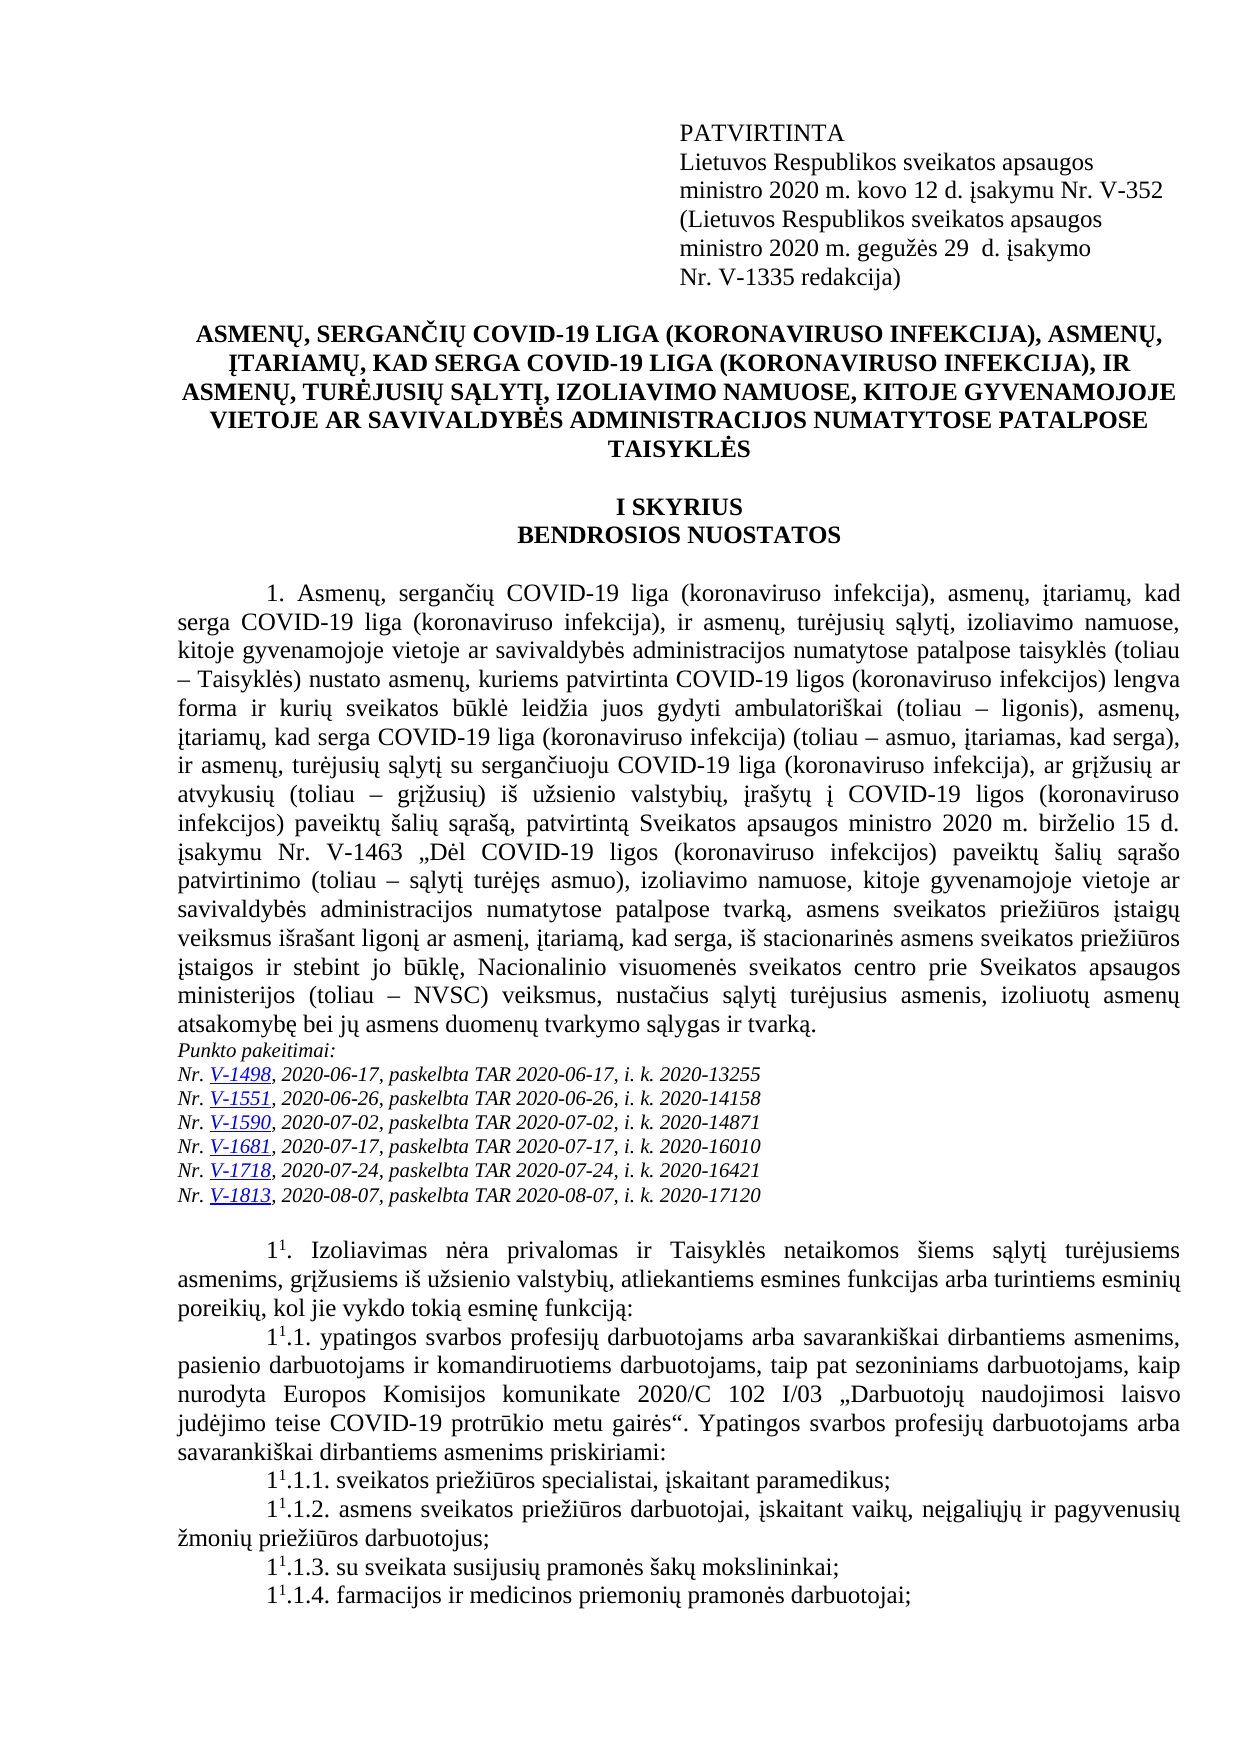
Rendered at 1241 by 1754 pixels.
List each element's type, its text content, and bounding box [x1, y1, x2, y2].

text 11.1.3. su sveikata susijusių pramonės šakų mokslininkai; [177, 1552, 1181, 1580]
text (Lietuvos Respublikos sveikatos apsaugos [679, 204, 1181, 233]
text ASMENŲ, SERGANČIŲ COVID-19 LIGA (KORONAVIRUSO INFEKCIJA), ASMENŲ, ĮTARIAMŲ, KAD SERGA COVID-19 LIGA (KORONAVIRUSO INFEKCIJA), IR ASMENŲ, TURĖJUSIŲ SĄLYTĮ, IZOLIAVIMO NAMUOSE, KITOJE GYVENAMOJOjE VIETOJE AR savivaldybės administracijos NUMATYTOSE patalpose TAISYKLĖS [177, 319, 1181, 463]
text Nr. V-1718, 2020-07-24, paskelbta TAR 2020-07-24, i. k. 2020-16421 [177, 1158, 1181, 1182]
text Nr. V-1335 redakcija) [679, 262, 1181, 291]
text I skyrius [177, 492, 1181, 521]
text 11.1.2. asmens sveikatos priežiūros darbuotojai, įskaitant vaikų, neįgaliųjų ir pagyvenusių žmonių priežiūros darbuotojus; [177, 1494, 1181, 1552]
text Nr. V-1681, 2020-07-17, paskelbta TAR 2020-07-17, i. k. 2020-16010 [177, 1134, 1181, 1158]
text ministro 2020 m. kovo 12 d. įsakymu Nr. V-352 [679, 176, 1181, 204]
text Nr. V-1813, 2020-08-07, paskelbta TAR 2020-08-07, i. k. 2020-17120 [177, 1182, 1181, 1207]
text 1. Asmenų, sergančių COVID-19 liga (koronaviruso infekcija), asmenų, įtariamų, kad serga COVID-19 liga (koronaviruso infekcija), ir asmenų, turėjusių sąlytį, izoliavimo namuose, kitoje gyvenamojoje vietoje ar savivaldybės administracijos numatytose patalpose taisyklės (toliau – Taisyklės) nustato asmenų, kuriems patvirtinta COVID-19 ligos (koronaviruso infekcijos) lengva forma ir kurių sveikatos būklė leidžia juos gydyti ambulatoriškai (toliau – ligonis), asmenų, įtariamų, kad serga COVID-19 liga (koronaviruso infekcija) (toliau – asmuo, įtariamas, kad serga), ir asmenų, turėjusių sąlytį su sergančiuoju COVID-19 liga (koronaviruso infekcija), ar grįžusių ar atvykusių (toliau – grįžusių) iš užsienio valstybių, įrašytų į COVID-19 ligos (koronaviruso infekcijos) paveiktų šalių sąrašą, patvirtintą Sveikatos apsaugos ministro 2020 m. birželio 15 d. įsakymu Nr. V-1463 „Dėl COVID-19 ligos (koronaviruso infekcijos) paveiktų šalių sąrašo patvirtinimo (toliau – sąlytį turėjęs asmuo), izoliavimo namuose, kitoje gyvenamojoje vietoje ar savivaldybės administracijos numatytose patalpose tvarką, asmens sveikatos priežiūros įstaigų veiksmus išrašant ligonį ar asmenį, įtariamą, kad serga, iš stacionarinės asmens sveikatos priežiūros įstaigos ir stebint jo būklę, Nacionalinio visuomenės sveikatos centro prie Sveikatos apsaugos ministerijos (toliau – NVSC) veiksmus, nustačius sąlytį turėjusius asmenis, izoliuotų asmenų atsakomybę bei jų asmens duomenų tvarkymo sąlygas ir tvarką. [177, 578, 1181, 1038]
text Punkto pakeitimai: [177, 1038, 1181, 1062]
text bendrosios nuostatos [177, 521, 1181, 549]
text 11.1.1. sveikatos priežiūros specialistai, įskaitant paramedikus; [177, 1465, 1181, 1494]
text Lietuvos Respublikos sveikatos apsaugos [679, 147, 1181, 176]
text ministro 2020 m. gegužės 29 d. įsakymo [679, 233, 1181, 262]
text Nr. V-1551, 2020-06-26, paskelbta TAR 2020-06-26, i. k. 2020-14158 [177, 1086, 1181, 1110]
text 11.1. ypatingos svarbos profesijų darbuotojams arba savarankiškai dirbantiems asmenims, pasienio darbuotojams ir komandiruotiems darbuotojams, taip pat sezoniniams darbuotojams, kaip nurodyta Europos Komisijos komunikate 2020/C 102 I/03 „Darbuotojų naudojimosi laisvo judėjimo teise COVID-19 protrūkio metu gairės“. Ypatingos svarbos profesijų darbuotojams arba savarankiškai dirbantiems asmenims priskiriami: [177, 1322, 1181, 1465]
text 11.1.4. farmacijos ir medicinos priemonių pramonės darbuotojai; [177, 1580, 1181, 1609]
text Nr. V-1498, 2020-06-17, paskelbta TAR 2020-06-17, i. k. 2020-13255 [177, 1062, 1181, 1086]
text 11. Izoliavimas nėra privalomas ir Taisyklės netaikomos šiems sąlytį turėjusiems asmenims, grįžusiems iš užsienio valstybių, atliekantiems esmines funkcijas arba turintiems esminių poreikių, kol jie vykdo tokią esminę funkciją: [177, 1235, 1181, 1322]
text PATVIRTINTA [679, 118, 1181, 147]
text Nr. V-1590, 2020-07-02, paskelbta TAR 2020-07-02, i. k. 2020-14871 [177, 1110, 1181, 1134]
